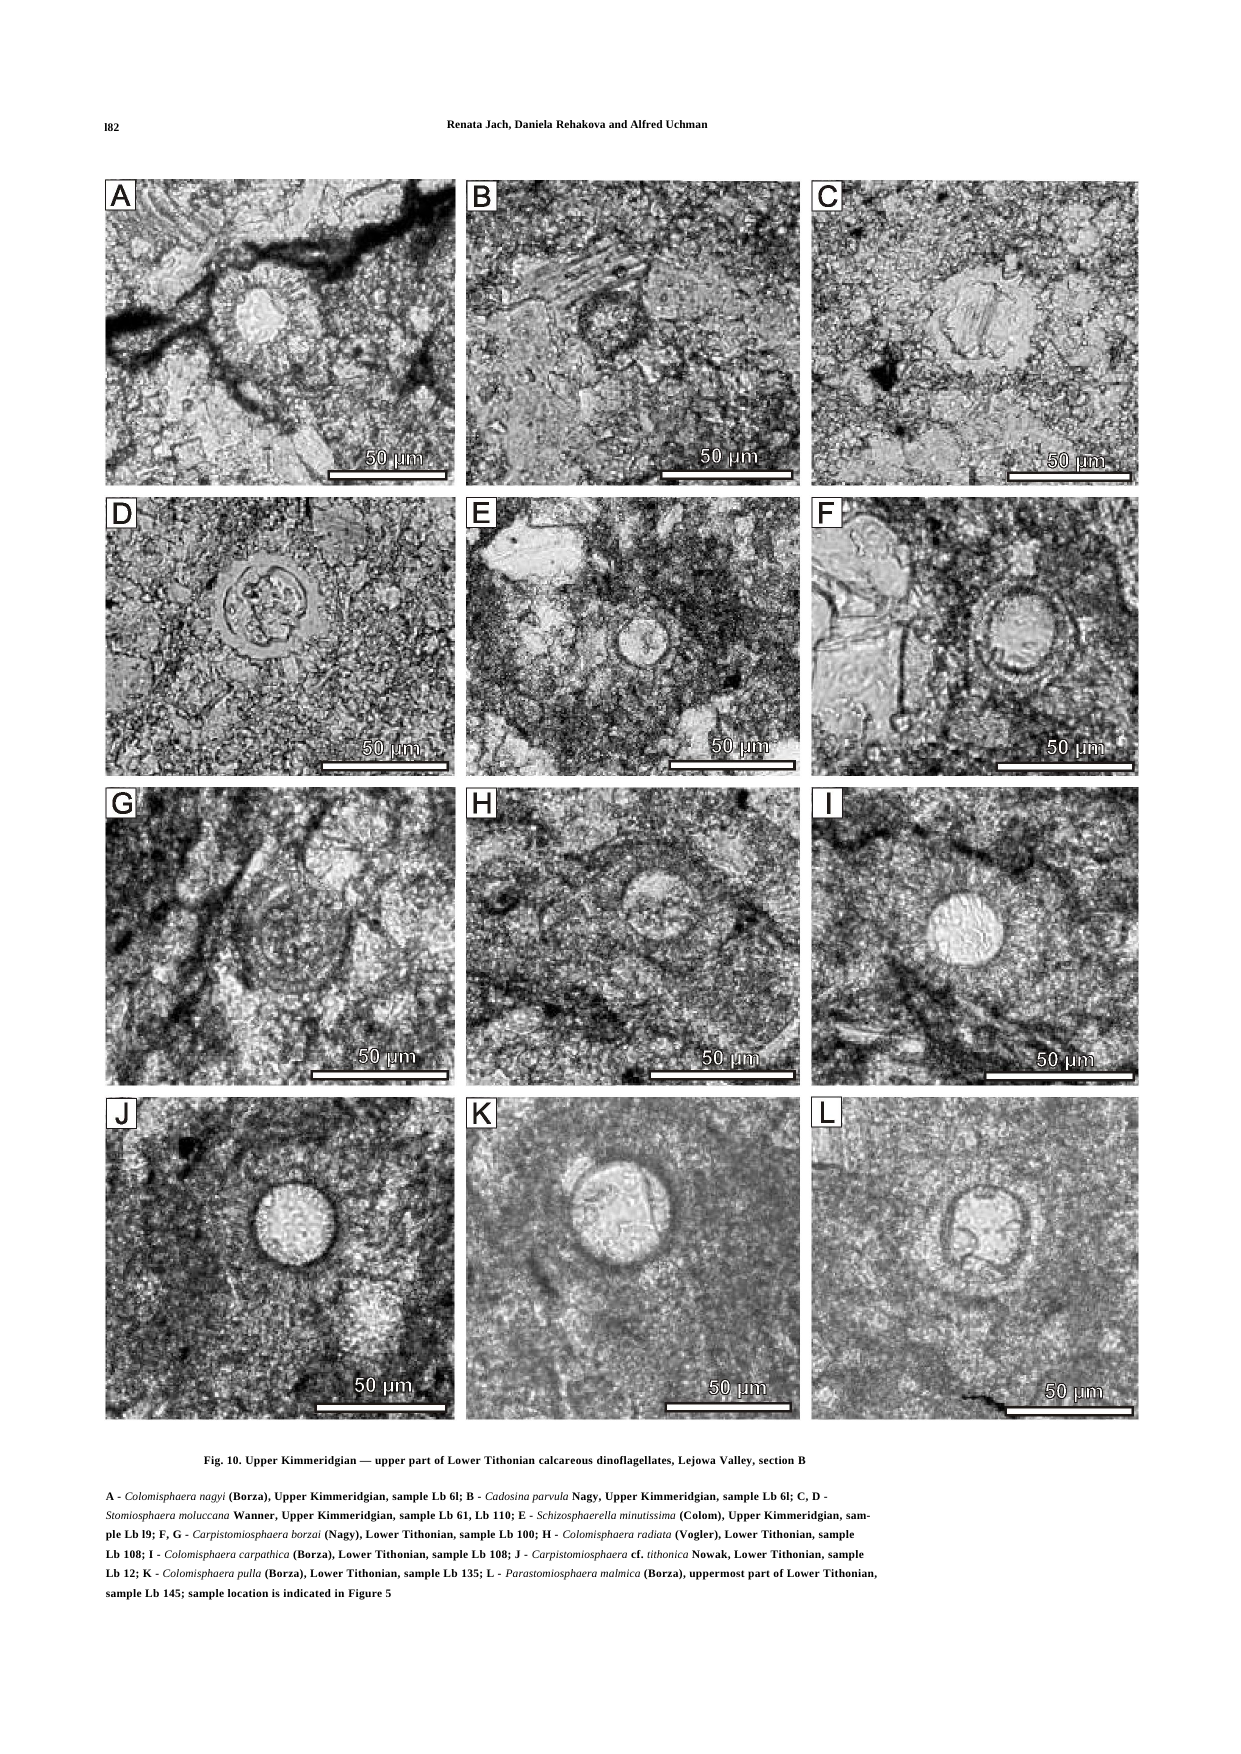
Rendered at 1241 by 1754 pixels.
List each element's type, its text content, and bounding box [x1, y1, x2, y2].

text A - Colomisphaera nagyi (Borza), Upper Kimmeridgian, sample Lb 6l; B - Cadosina parvula Nagy, Upper Kimmeridgian, sample Lb 6l; C, D - Stomiosphaera moluccana Wanner, Upper Kimmeridgian, sample Lb 61, Lb 110; E - Schizosphaerella minutissima (Colom), Upper Kimmeridgian, sam- ple Lb l9; F, G - Carpistomiosphaera borzai (Nagy), Lower Tithonian, sample Lb 100; H - Colomisphaera radiata (Vogler), Lower Tithonian, sample Lb 108; I - Colomisphaera carpathica (Borza), Lower Tithonian, sample Lb 108; J - Carpistomiosphaera cf. tithonica Nowak, Lower Tithonian, sample Lb 12; K - Colomisphaera pulla (Borza), Lower Tithonian, sample Lb 135; L - Parastomiosphaera malmica (Borza), uppermost part of Lower Tithonian, sample Lb 145; sample location is indicated in Figure 5 [106, 1484, 1137, 1601]
text Fig. 10. Upper Kimmeridgian — upper part of Lower Tithonian calcareous dinoflagellates, Lejowa Valley, section B [203, 1455, 1038, 1467]
text Renata Jach, Daniela Rehakova and Alfred Uchman [447, 119, 708, 131]
picture [104, 179, 1140, 1421]
text l82 [104, 122, 119, 134]
